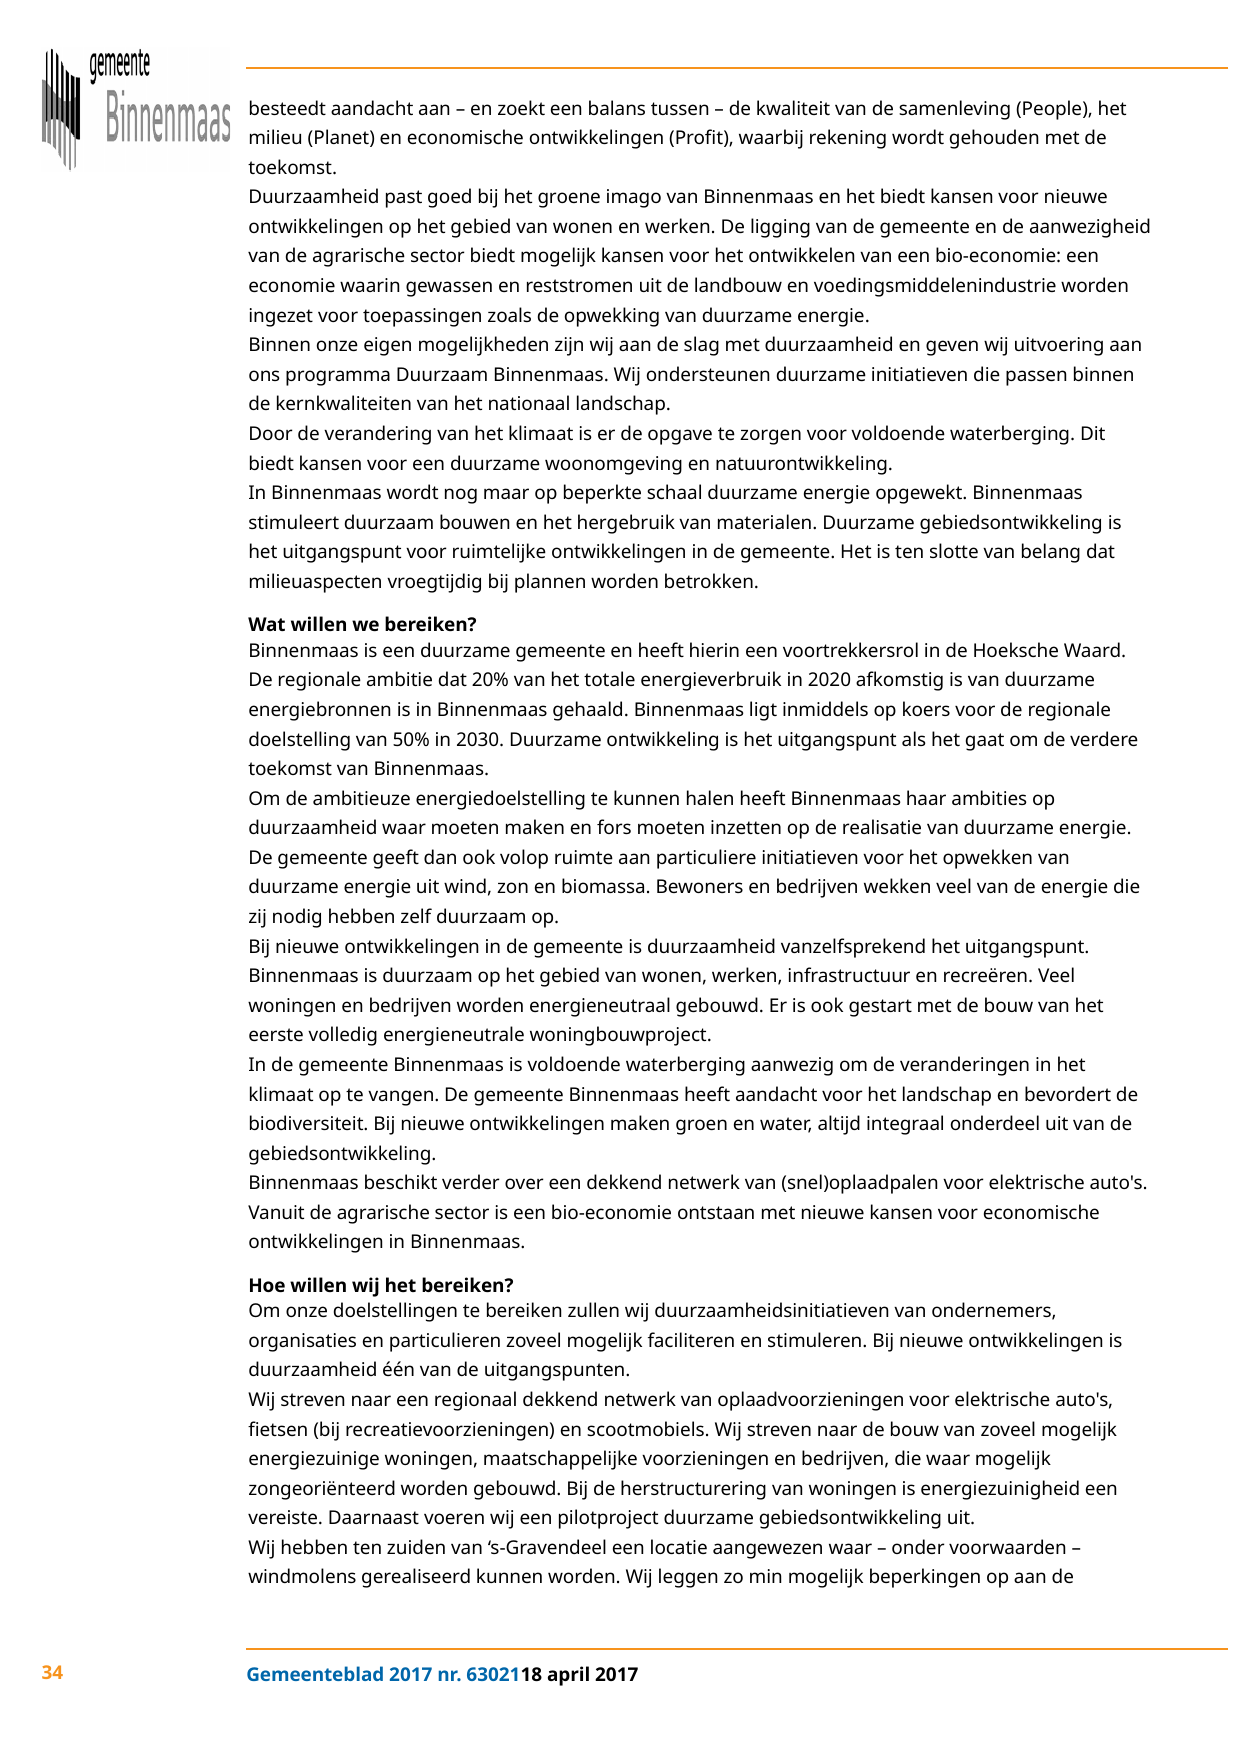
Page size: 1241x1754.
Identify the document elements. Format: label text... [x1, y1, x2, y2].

text Bij nieuwe ontwikkelingen in de gemeente is duurzaamheid vanzelfsprekend het uitgangspunt. Binnenmaas is duurzaam op het gebied van wonen, werken, infrastructuur en recreëren. Veel woningen en bedrijven worden energieneutraal gebouwd. Er is ook gestart met de bouw van het eerste volledig energieneutrale woningbouwproject. [248, 933, 1152, 1047]
text Binnenmaas is een duurzame gemeente en heeft hierin een voortrekkersrol in de Hoeksche Waard. De regionale ambitie dat 20% van het totale energieverbruik in 2020 afkomstig is van duurzame energiebronnen is in Binnenmaas gehaald. Binnenmaas ligt inmiddels op koers voor de regionale doelstelling van 50% in 2030. Duurzame ontwikkeling is het uitgangspunt als het gaat om de verdere toekomst van Binnenmaas. [248, 637, 1152, 781]
text Hoe willen wij het bereiken? [248, 1272, 1152, 1297]
text Om onze doelstellingen te bereiken zullen wij duurzaamheidsinitiatieven van ondernemers, organisaties en particulieren zoveel mogelijk faciliteren en stimuleren. Bij nieuwe ontwikkelingen is duurzaamheid één van de uitgangspunten. [248, 1297, 1152, 1382]
text In de gemeente Binnenmaas is voldoende waterberging aanwezig om de veranderingen in het klimaat op te vangen. De gemeente Binnenmaas heeft aandacht voor het landschap en bevordert de biodiversiteit. Bij nieuwe ontwikkelingen maken groen en water, altijd integraal onderdeel uit van de gebiedsontwikkeling. [248, 1051, 1152, 1166]
text Wij streven naar een regionaal dekkend netwerk van oplaadvoorzieningen voor elektrische auto's, fietsen (bij recreatievoorzieningen) en scootmobiels. Wij streven naar de bouw van zoveel mogelijk energiezuinige woningen, maatschappelijke voorzieningen en bedrijven, die waar mogelijk zongeoriënteerd worden gebouwd. Bij de herstructurering van woningen is energiezuinigheid een vereiste. Daarnaast voeren wij een pilotproject duurzame gebiedsontwikkeling uit. [248, 1386, 1152, 1530]
text Wat willen we bereiken? [248, 611, 1152, 637]
text Duurzaamheid past goed bij het groene imago van Binnenmaas en het biedt kansen voor nieuwe ontwikkelingen op het gebied van wonen en werken. De ligging van de gemeente en de aanwezigheid van de agrarische sector biedt mogelijk kansen voor het ontwikkelen van een bio-economie: een economie waarin gewassen en reststromen uit de landbouw en voedingsmiddelenindustrie worden ingezet voor toepassingen zoals de opwekking van duurzame energie. [248, 183, 1152, 328]
text Om de ambitieuze energiedoelstelling te kunnen halen heeft Binnenmaas haar ambities op duurzaamheid waar moeten maken en fors moeten inzetten op de realisatie van duurzame energie. De gemeente geeft dan ook volop ruimte aan particuliere initiatieven voor het opwekken van duurzame energie uit wind, zon en biomassa. Bewoners en bedrijven wekken veel van de energie die zij nodig hebben zelf duurzaam op. [248, 785, 1152, 929]
text Wij hebben ten zuiden van ‘s-Gravendeel een locatie aangewezen waar – onder voorwaarden – windmolens gerealiseerd kunnen worden. Wij leggen zo min mogelijk beperkingen op aan de [248, 1534, 1152, 1589]
text Door de verandering van het klimaat is er de opgave te zorgen voor voldoende waterberging. Dit biedt kansen voor een duurzame woonomgeving en natuurontwikkeling. [248, 420, 1152, 476]
text Binnenmaas beschikt verder over een dekkend netwerk van (snel)oplaadpalen voor elektrische auto's. Vanuit de agrarische sector is een bio-economie ontstaan met nieuwe kansen voor economische ontwikkelingen in Binnenmaas. [248, 1169, 1152, 1254]
text In Binnenmaas wordt nog maar op beperkte schaal duurzame energie opgewekt. Binnenmaas stimuleert duurzaam bouwen en het hergebruik van materialen. Duurzame gebiedsontwikkeling is het uitgangspunt voor ruimtelijke ontwikkelingen in de gemeente. Het is ten slotte van belang dat milieuaspecten vroegtijdig bij plannen worden betrokken. [248, 479, 1152, 594]
picture [41, 47, 231, 172]
text besteedt aandacht aan – en zoekt een balans tussen – de kwaliteit van de samenleving (People), het milieu (Planet) en economische ontwikkelingen (Profit), waarbij rekening wordt gehouden met de toekomst. [248, 95, 1152, 180]
text Binnen onze eigen mogelijkheden zijn wij aan de slag met duurzaamheid en geven wij uitvoering aan ons programma Duurzaam Binnenmaas. Wij ondersteunen duurzame initiatieven die passen binnen de kernkwaliteiten van het nationaal landschap. [248, 331, 1152, 416]
